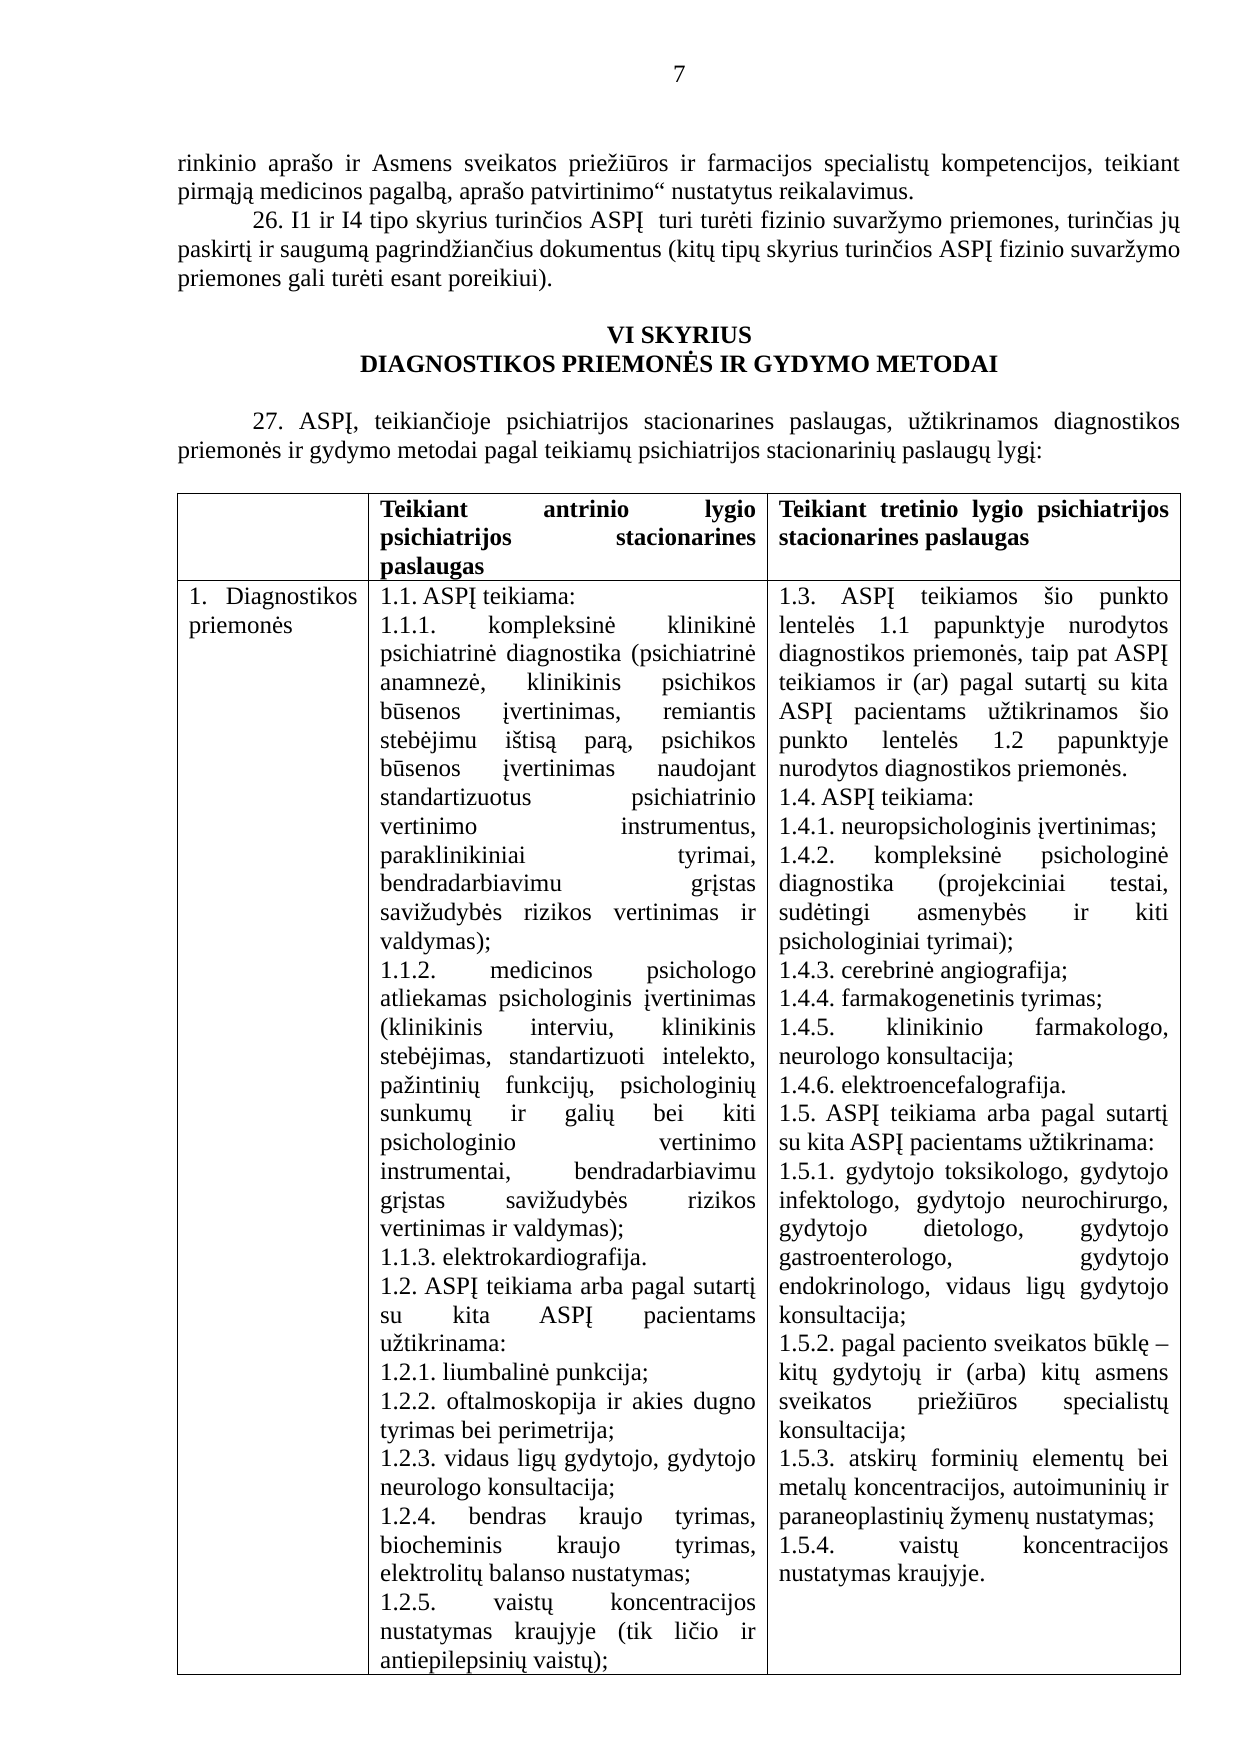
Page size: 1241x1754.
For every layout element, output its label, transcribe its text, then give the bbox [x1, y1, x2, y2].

text VI SKYRIUS [177, 320, 1181, 349]
table_header Teikiant tretinio lygio psichiatrijos stacionarines paslaugas [768, 494, 1180, 580]
table_header [178, 494, 368, 580]
text DIAGNOSTIKOS PRIEMONĖS IR GYDYMO METODAI [177, 349, 1181, 378]
table_cell 1.1. ASPĮ teikiama: 1.1.1. kompleksinė klinikinė psichiatrinė diagnostika (psichiatrinė anamnezė, klinikinis psichikos būsenos įvertinimas, remiantis stebėjimu ištisą parą, psichikos būsenos įvertinimas naudojant standartizuotus psichiatrinio vertinimo instrumentus, paraklinikiniai tyrimai, bendradarbiavimu grįstas savižudybės rizikos vertinimas ir valdymas); 1.1.2. medicinos psichologo atliekamas psichologinis įvertinimas (klinikinis interviu, klinikinis stebėjimas, standartizuoti intelekto, pažintinių funkcijų, psichologinių sunkumų ir galių bei kiti psichologinio vertinimo instrumentai, bendradarbiavimu grįstas savižudybės rizikos vertinimas ir valdymas); 1.1.3. elektrokardiografija. 1.2. ASPĮ teikiama arba pagal sutartį su kita ASPĮ pacientams užtikrinama: 1.2.1. liumbalinė punkcija; 1.2.2. oftalmoskopija ir akies dugno tyrimas bei perimetrija; 1.2.3. vidaus ligų gydytojo, gydytojo neurologo konsultacija; 1.2.4. bendras kraujo tyrimas, biocheminis kraujo tyrimas, elektrolitų balanso nustatymas; 1.2.5. vaistų koncentracijos nustatymas kraujyje (tik ličio ir antiepilepsinių vaistų); [369, 581, 767, 1673]
text rinkinio aprašo ir Asmens sveikatos priežiūros ir farmacijos specialistų kompetencijos, teikiant pirmąją medicinos pagalbą, aprašo patvirtinimo“ nustatytus reikalavimus. [177, 148, 1181, 205]
table_header Teikiant antrinio lygio psichiatrijos stacionarines paslaugas [369, 494, 767, 580]
table_cell 1.3. ASPĮ teikiamos šio punkto lentelės 1.1 papunktyje nurodytos diagnostikos priemonės, taip pat ASPĮ teikiamos ir (ar) pagal sutartį su kita ASPĮ pacientams užtikrinamos šio punkto lentelės 1.2 papunktyje nurodytos diagnostikos priemonės. 1.4. ASPĮ teikiama: 1.4.1. neuropsichologinis įvertinimas; 1.4.2. kompleksinė psichologinė diagnostika (projekciniai testai, sudėtingi asmenybės ir kiti psichologiniai tyrimai); 1.4.3. cerebrinė angiografija; 1.4.4. farmakogenetinis tyrimas; 1.4.5. klinikinio farmakologo, neurologo konsultacija; 1.4.6. elektroencefalografija. 1.5. ASPĮ teikiama arba pagal sutartį su kita ASPĮ pacientams užtikrinama: 1.5.1. gydytojo toksikologo, gydytojo infektologo, gydytojo neurochirurgo, gydytojo dietologo, gydytojo gastroenterologo, gydytojo endokrinologo, vidaus ligų gydytojo konsultacija; 1.5.2. pagal paciento sveikatos būklę – kitų gydytojų ir (arba) kitų asmens sveikatos priežiūros specialistų konsultacija; 1.5.3. atskirų forminių elementų bei metalų koncentracijos, autoimuninių ir paraneoplastinių žymenų nustatymas; 1.5.4. vaistų koncentracijos nustatymas kraujyje. [768, 581, 1180, 1673]
text 27. ASPĮ, teikiančioje psichiatrijos stacionarines paslaugas, užtikrinamos diagnostikos priemonės ir gydymo metodai pagal teikiamų psichiatrijos stacionarinių paslaugų lygį: [177, 406, 1181, 464]
table_cell 1. Diagnostikos priemonės [178, 581, 368, 1673]
text 26. I1 ir I4 tipo skyrius turinčios ASPĮ turi turėti fizinio suvaržymo priemones, turinčias jų paskirtį ir saugumą pagrindžiančius dokumentus (kitų tipų skyrius turinčios ASPĮ fizinio suvaržymo priemones gali turėti esant poreikiui). [177, 205, 1181, 291]
